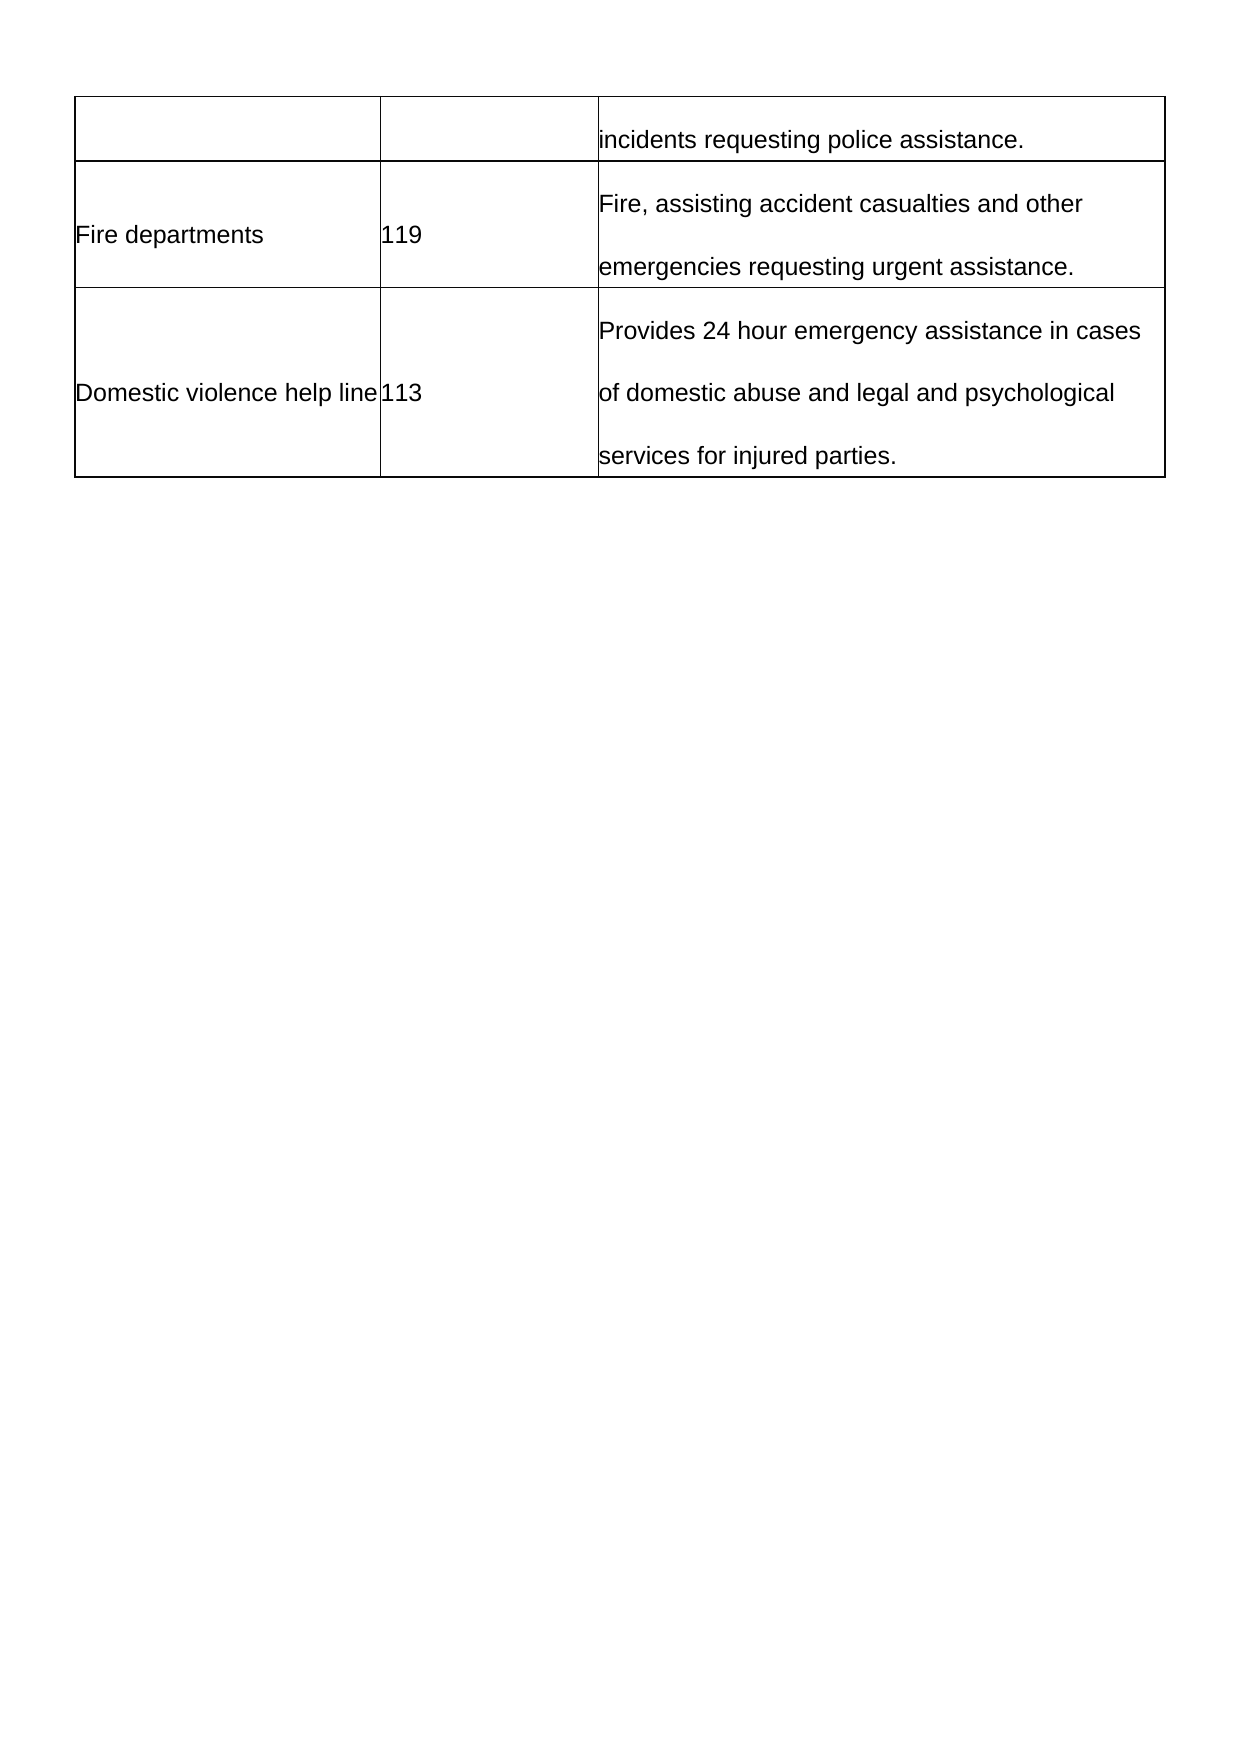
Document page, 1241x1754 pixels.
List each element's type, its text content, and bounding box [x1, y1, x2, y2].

table_cell 119 [381, 162, 598, 287]
table_cell [381, 97, 598, 160]
table_cell 113 [381, 288, 598, 476]
table_cell [76, 97, 380, 160]
table_cell Fire departments [76, 162, 380, 287]
table_cell incidents requesting police assistance. [599, 97, 1164, 160]
table_cell Fire, assisting accident casualties and other emergencies requesting urgent assistance. [599, 162, 1164, 287]
table_cell Provides 24 hour emergency assistance in cases of domestic abuse and legal and psychological services for injured parties. [599, 288, 1164, 476]
table_cell Domestic violence help line [76, 288, 380, 476]
